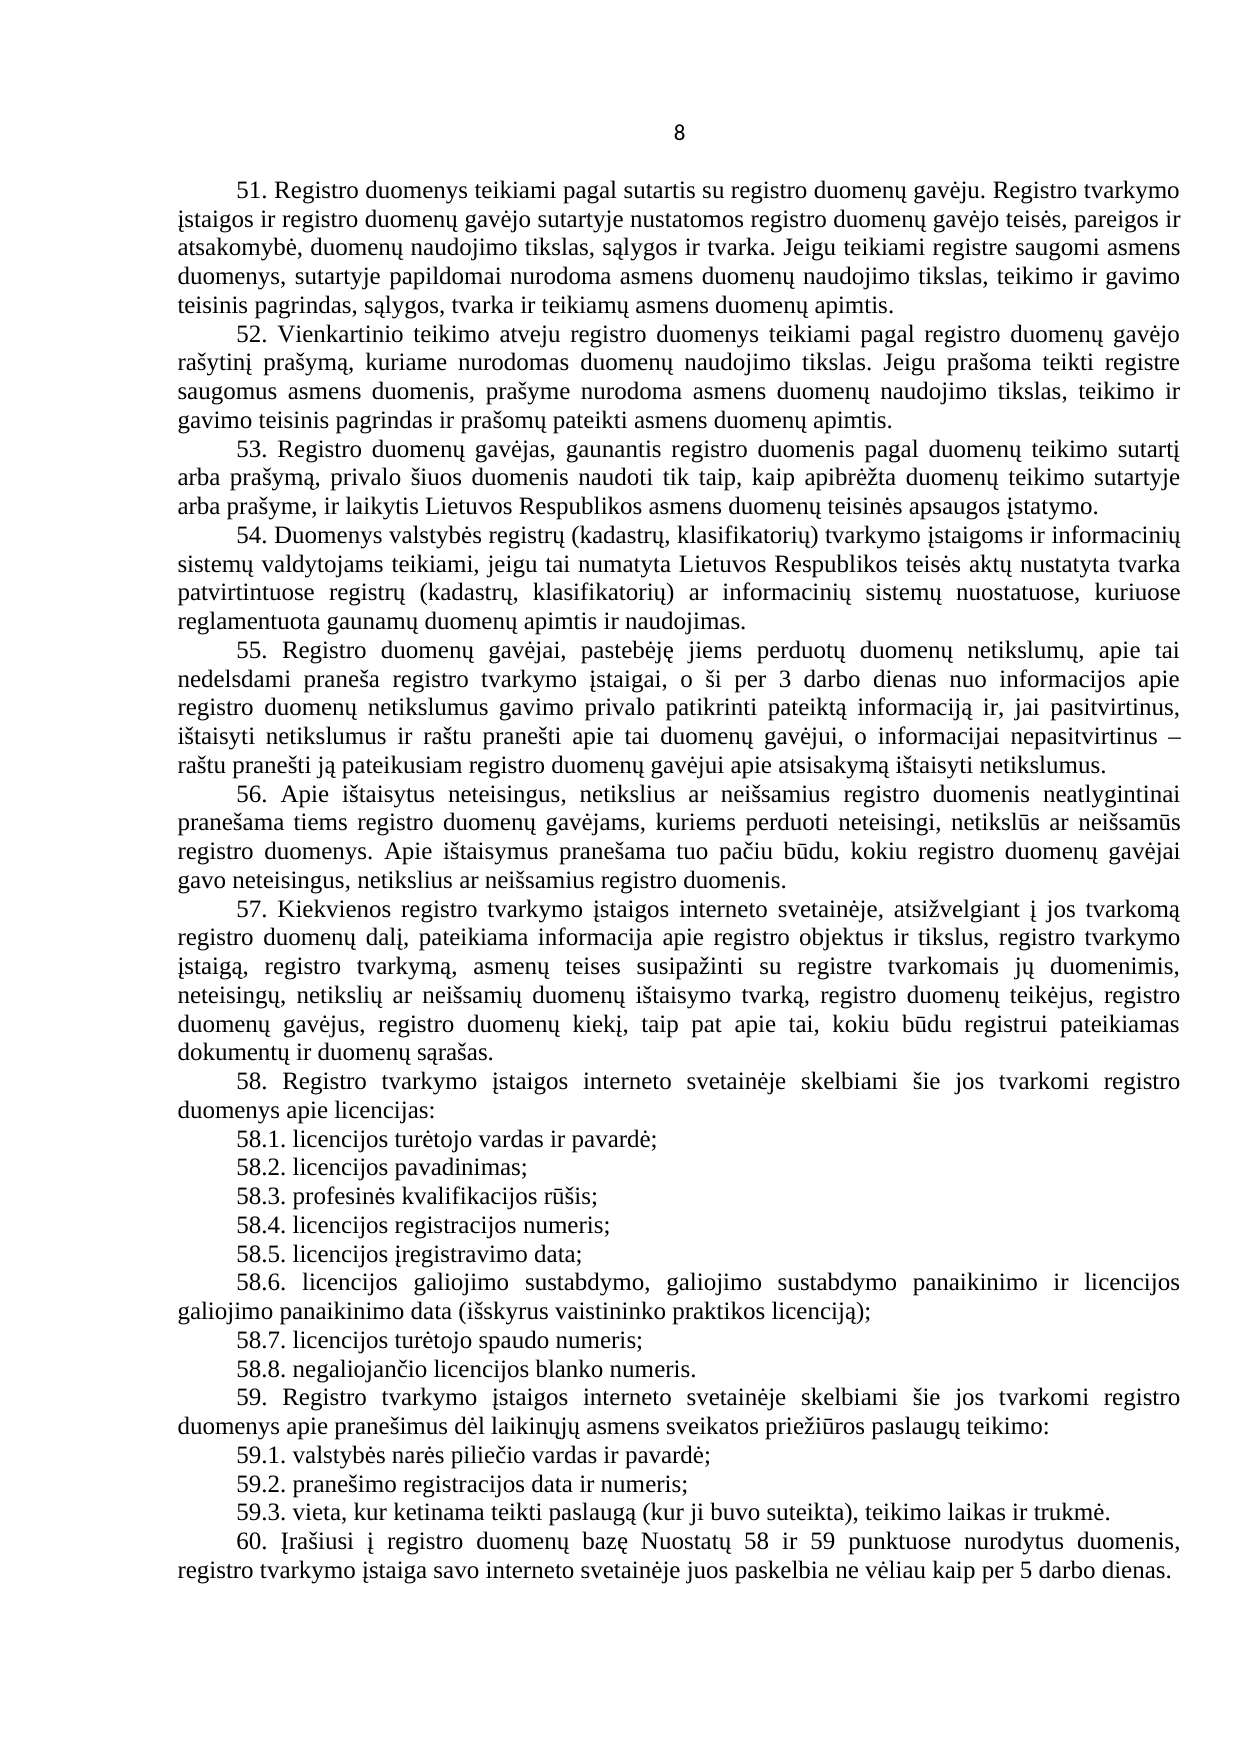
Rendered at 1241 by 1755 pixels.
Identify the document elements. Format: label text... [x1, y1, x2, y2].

text 58.7. licencijos turėtojo spaudo numeris; [177, 1325, 1181, 1354]
text 57. Kiekvienos registro tvarkymo įstaigos interneto svetainėje, atsižvelgiant į jos tvarkomą registro duomenų dalį, pateikiama informacija apie registro objektus ir tikslus, registro tvarkymo įstaigą, registro tvarkymą, asmenų teises susipažinti su registre tvarkomais jų duomenimis, neteisingų, netikslių ar neišsamių duomenų ištaisymo tvarką, registro duomenų teikėjus, registro duomenų gavėjus, registro duomenų kiekį, taip pat apie tai, kokiu būdu registrui pateikiamas dokumentų ir duomenų sąrašas. [177, 894, 1181, 1066]
text 51. Registro duomenys teikiami pagal sutartis su registro duomenų gavėju. Registro tvarkymo įstaigos ir registro duomenų gavėjo sutartyje nustatomos registro duomenų gavėjo teisės, pareigos ir atsakomybė, duomenų naudojimo tikslas, sąlygos ir tvarka. Jeigu teikiami registre saugomi asmens duomenys, sutartyje papildomai nurodoma asmens duomenų naudojimo tikslas, teikimo ir gavimo teisinis pagrindas, sąlygos, tvarka ir teikiamų asmens duomenų apimtis. [177, 175, 1181, 319]
text 58.4. licencijos registracijos numeris; [177, 1210, 1181, 1239]
text 53. Registro duomenų gavėjas, gaunantis registro duomenis pagal duomenų teikimo sutartį arba prašymą, privalo šiuos duomenis naudoti tik taip, kaip apibrėžta duomenų teikimo sutartyje arba prašyme, ir laikytis Lietuvos Respublikos asmens duomenų teisinės apsaugos įstatymo. [177, 434, 1181, 520]
text 58. Registro tvarkymo įstaigos interneto svetainėje skelbiami šie jos tvarkomi registro duomenys apie licencijas: [177, 1066, 1181, 1124]
text 58.1. licencijos turėtojo vardas ir pavardė; [177, 1124, 1181, 1152]
text 59.2. pranešimo registracijos data ir numeris; [177, 1469, 1181, 1497]
text 56. Apie ištaisytus neteisingus, netikslius ar neišsamius registro duomenis neatlygintinai pranešama tiems registro duomenų gavėjams, kuriems perduoti neteisingi, netikslūs ar neišsamūs registro duomenys. Apie ištaisymus pranešama tuo pačiu būdu, kokiu registro duomenų gavėjai gavo neteisingus, netikslius ar neišsamius registro duomenis. [177, 779, 1181, 894]
text 58.3. profesinės kvalifikacijos rūšis; [177, 1181, 1181, 1210]
text 58.2. licencijos pavadinimas; [177, 1152, 1181, 1181]
text 58.8. negaliojančio licencijos blanko numeris. [177, 1354, 1181, 1382]
text 60. Įrašiusi į registro duomenų bazę Nuostatų 58 ir 59 punktuose nurodytus duomenis, registro tvarkymo įstaiga savo interneto svetainėje juos paskelbia ne vėliau kaip per 5 darbo dienas. [177, 1526, 1181, 1584]
text 58.6. licencijos galiojimo sustabdymo, galiojimo sustabdymo panaikinimo ir licencijos galiojimo panaikinimo data (išskyrus vaistininko praktikos licenciją); [177, 1267, 1181, 1325]
text 55. Registro duomenų gavėjai, pastebėję jiems perduotų duomenų netikslumų, apie tai nedelsdami praneša registro tvarkymo įstaigai, o ši per 3 darbo dienas nuo informacijos apie registro duomenų netikslumus gavimo privalo patikrinti pateiktą informaciją ir, jai pasitvirtinus, ištaisyti netikslumus ir raštu pranešti apie tai duomenų gavėjui, o informacijai nepasitvirtinus – raštu pranešti ją pateikusiam registro duomenų gavėjui apie atsisakymą ištaisyti netikslumus. [177, 635, 1181, 779]
text 59.1. valstybės narės piliečio vardas ir pavardė; [177, 1440, 1181, 1469]
text 59. Registro tvarkymo įstaigos interneto svetainėje skelbiami šie jos tvarkomi registro duomenys apie pranešimus dėl laikinųjų asmens sveikatos priežiūros paslaugų teikimo: [177, 1382, 1181, 1440]
text 52. Vienkartinio teikimo atveju registro duomenys teikiami pagal registro duomenų gavėjo rašytinį prašymą, kuriame nurodomas duomenų naudojimo tikslas. Jeigu prašoma teikti registre saugomus asmens duomenis, prašyme nurodoma asmens duomenų naudojimo tikslas, teikimo ir gavimo teisinis pagrindas ir prašomų pateikti asmens duomenų apimtis. [177, 319, 1181, 434]
text 59.3. vieta, kur ketinama teikti paslaugą (kur ji buvo suteikta), teikimo laikas ir trukmė. [177, 1497, 1181, 1526]
text 58.5. licencijos įregistravimo data; [177, 1239, 1181, 1267]
text 54. Duomenys valstybės registrų (kadastrų, klasifikatorių) tvarkymo įstaigoms ir informacinių sistemų valdytojams teikiami, jeigu tai numatyta Lietuvos Respublikos teisės aktų nustatyta tvarka patvirtintuose registrų (kadastrų, klasifikatorių) ar informacinių sistemų nuostatuose, kuriuose reglamentuota gaunamų duomenų apimtis ir naudojimas. [177, 520, 1181, 635]
